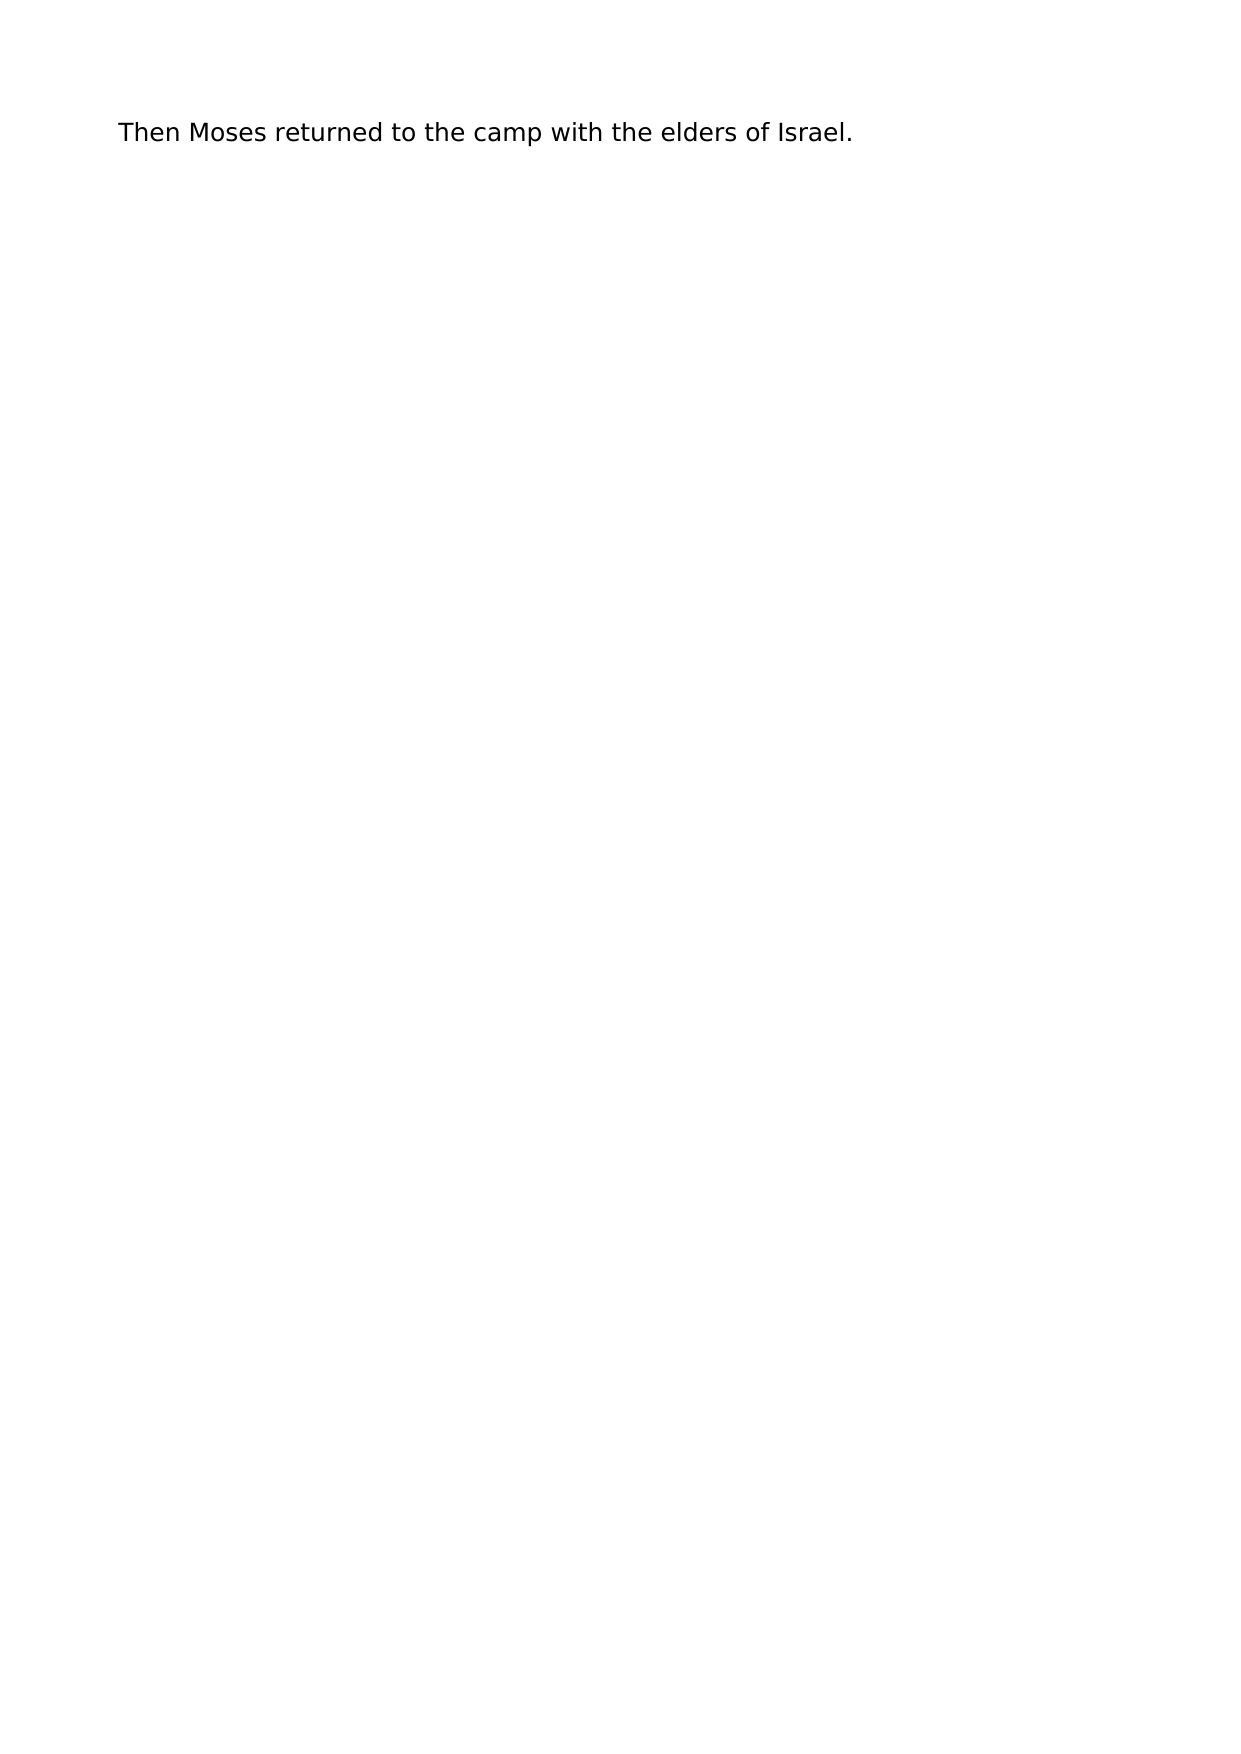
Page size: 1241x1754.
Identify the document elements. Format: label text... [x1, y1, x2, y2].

text Then Moses returned to the camp with the elders of Israel. [118, 118, 1122, 147]
